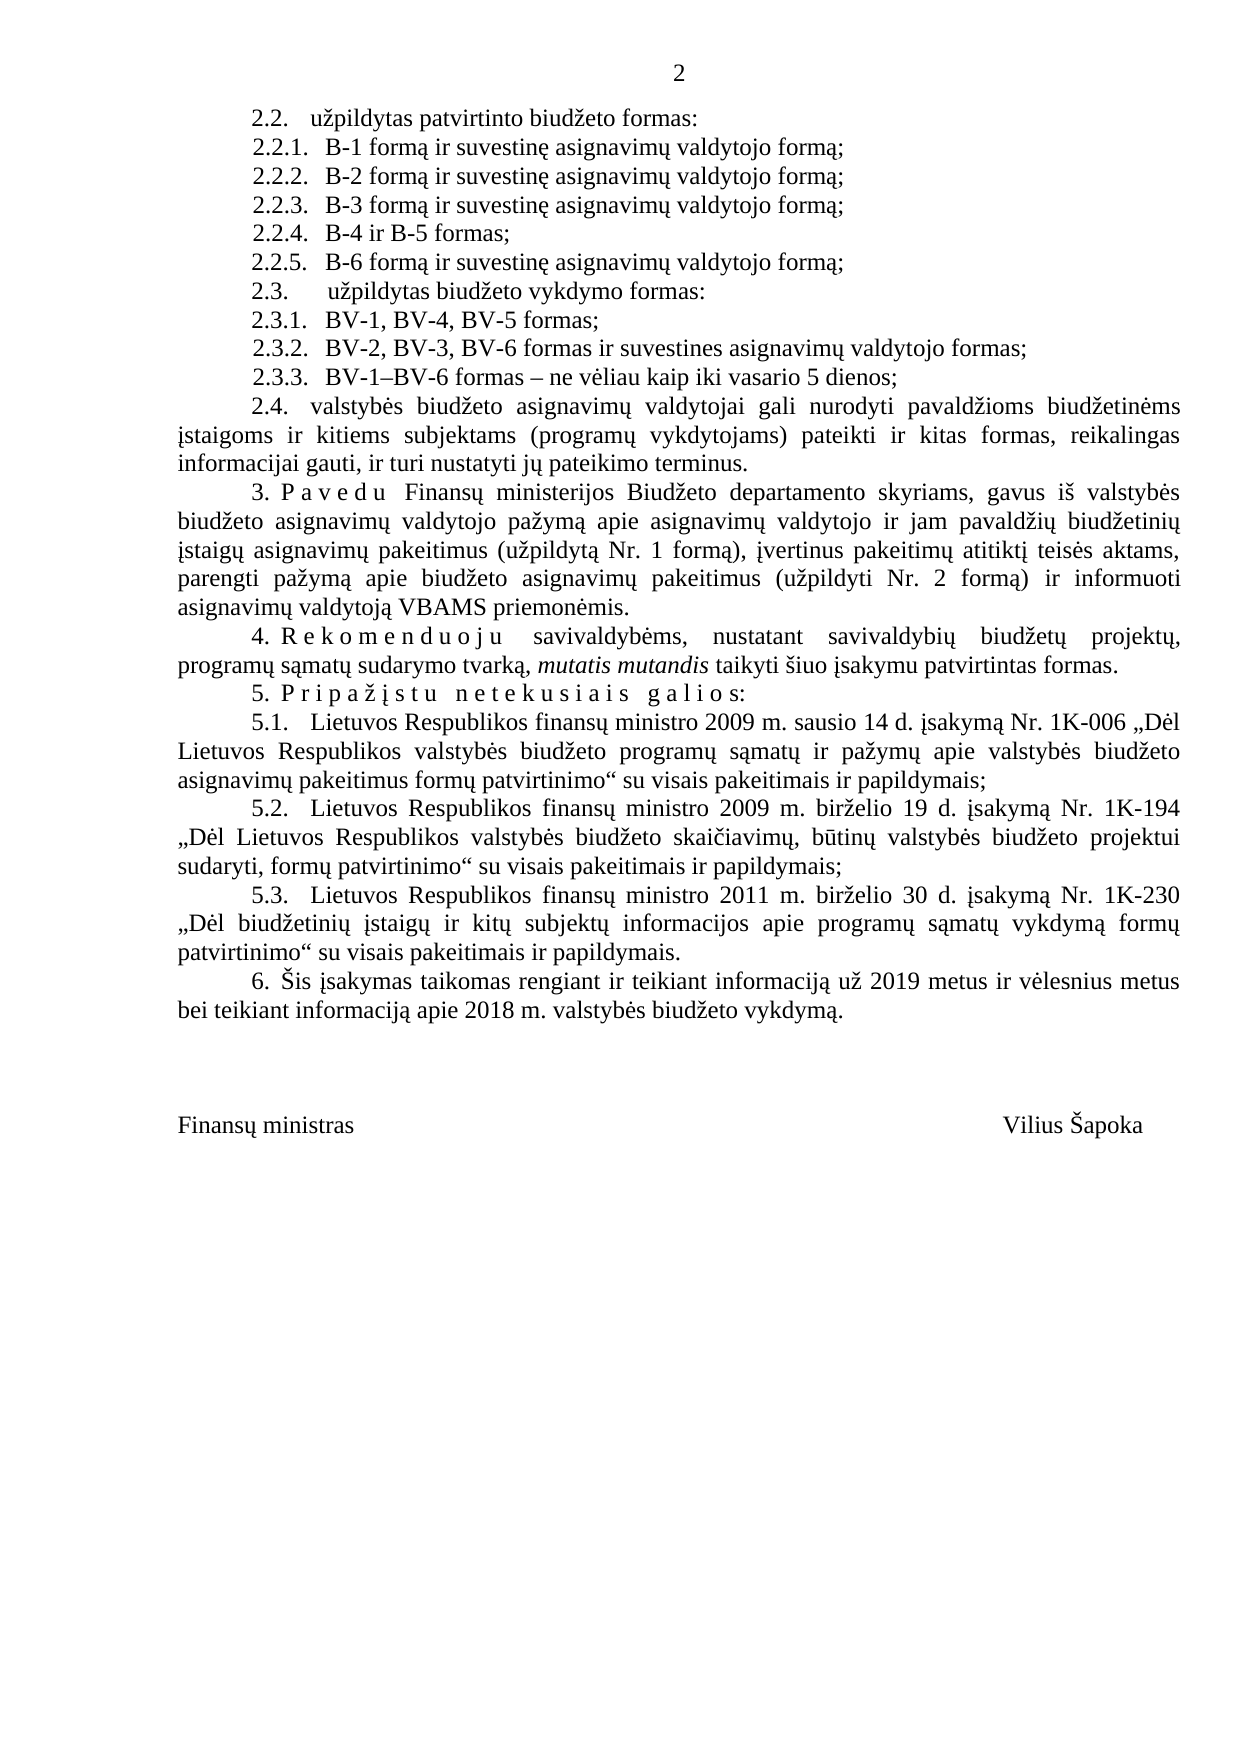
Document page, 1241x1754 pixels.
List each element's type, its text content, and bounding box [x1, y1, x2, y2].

text 5.3. Lietuvos Respublikos finansų ministro 2011 m. birželio 30 d. įsakymą Nr. 1K-230 „Dėl biudžetinių įstaigų ir kitų subjektų informacijos apie programų sąmatų vykdymą formų patvirtinimo“ su visais pakeitimais ir papildymais. [177, 880, 1181, 966]
text 2.2.3. B-3 formą ir suvestinę asignavimų valdytojo formą; [177, 190, 1181, 218]
text 5.2. Lietuvos Respublikos finansų ministro 2009 m. birželio 19 d. įsakymą Nr. 1K-194 „Dėl Lietuvos Respublikos valstybės biudžeto skaičiavimų, būtinų valstybės biudžeto projektui sudaryti, formų patvirtinimo“ su visais pakeitimais ir papildymais; [177, 793, 1181, 880]
text 2.3. užpildytas biudžeto vykdymo formas: [177, 276, 1181, 305]
text 4. Rekomenduoju savivaldybėms, nustatant savivaldybių biudžetų projektų, programų sąmatų sudarymo tvarką, mutatis mutandis taikyti šiuo įsakymu patvirtintas formas. [177, 621, 1181, 678]
text 2.2.5. B-6 formą ir suvestinę asignavimų valdytojo formą; [251, 247, 1181, 276]
text 2.2. užpildytas patvirtinto biudžeto formas: [251, 103, 1181, 132]
text 2.2.1. B-1 formą ir suvestinę asignavimų valdytojo formą; [177, 132, 1181, 161]
text 2.2.2. B-2 formą ir suvestinę asignavimų valdytojo formą; [177, 161, 1181, 190]
text 3. Pavedu Finansų ministerijos Biudžeto departamento skyriams, gavus iš valstybės biudžeto asignavimų valdytojo pažymą apie asignavimų valdytojo ir jam pavaldžių biudžetinių įstaigų asignavimų pakeitimus (užpildytą Nr. 1 formą), įvertinus pakeitimų atitiktį teisės aktams, parengti pažymą apie biudžeto asignavimų pakeitimus (užpildyti Nr. 2 formą) ir informuoti asignavimų valdytoją VBAMS priemonėmis. [177, 477, 1181, 621]
text 5.1. Lietuvos Respublikos finansų ministro 2009 m. sausio 14 d. įsakymą Nr. 1K-006 „Dėl Lietuvos Respublikos valstybės biudžeto programų sąmatų ir pažymų apie valstybės biudžeto asignavimų pakeitimus formų patvirtinimo“ su visais pakeitimais ir papildymais; [177, 707, 1181, 793]
text 2.2.4. B-4 ir B-5 formas; [177, 218, 1181, 247]
text Finansų ministras Vilius Šapoka [177, 1110, 1181, 1138]
text 2.3.2. BV-2, BV-3, BV-6 formas ir suvestines asignavimų valdytojo formas; [177, 333, 1181, 362]
text 2.3.3. BV-1–BV-6 formas – ne vėliau kaip iki vasario 5 dienos; [177, 362, 1181, 391]
text 2.4. valstybės biudžeto asignavimų valdytojai gali nurodyti pavaldžioms biudžetinėms įstaigoms ir kitiems subjektams (programų vykdytojams) pateikti ir kitas formas, reikalingas informacijai gauti, ir turi nustatyti jų pateikimo terminus. [177, 391, 1181, 477]
text 5. Pripažįstu netekusiais galios: [177, 678, 1181, 707]
text 2.3.1. BV-1, BV-4, BV-5 formas; [177, 305, 1181, 333]
text 6. Šis įsakymas taikomas rengiant ir teikiant informaciją už 2019 metus ir vėlesnius metus bei teikiant informaciją apie 2018 m. valstybės biudžeto vykdymą. [177, 966, 1181, 1023]
